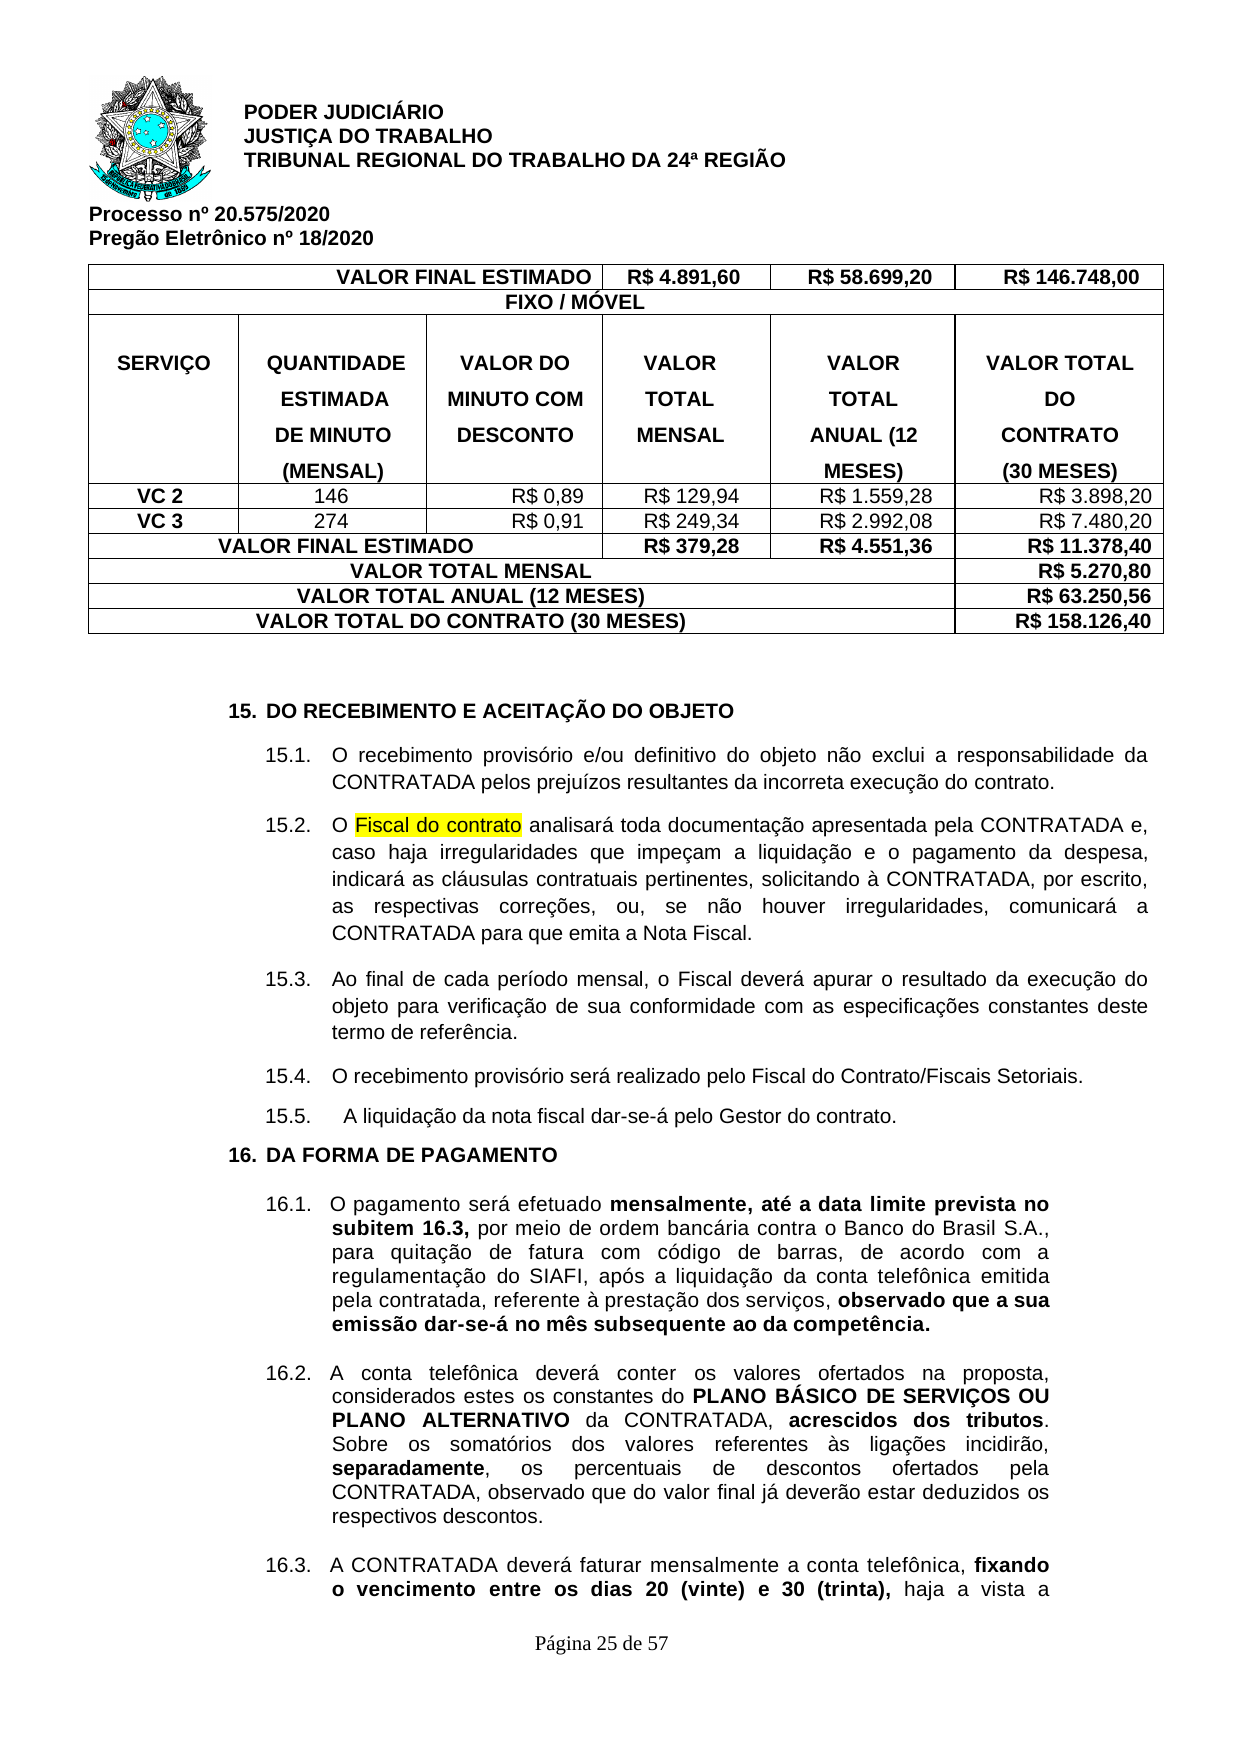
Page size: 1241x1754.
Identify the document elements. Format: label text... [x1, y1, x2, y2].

table_cell VALOR TOTAL ANUAL (12 MESES) [89, 584, 954, 608]
table_cell R$ 58.699,20 [771, 265, 954, 289]
table_cell VC 2 [89, 484, 238, 508]
table_cell R$ 129,94 [603, 484, 770, 508]
table_cell R$ 5.270,80 [956, 559, 1163, 583]
table_cell R$ 4.551,36 [771, 534, 954, 558]
table_cell FIXO / MÓVEL [89, 290, 1163, 314]
table_cell R$ 158.126,40 [956, 609, 1163, 633]
list O recebimento provisório e/ou definitivo do objeto não exclui a responsabilidade da CONTRATADA pelos prejuízos resultantes da incorreta execução do contrato. [265, 743, 1149, 794]
table_cell R$ 379,28 [603, 534, 770, 558]
table_cell VALOR TOTAL DO CONTRATO (30 MESES) [89, 609, 954, 633]
list O pagamento será efetuado mensalmente, até a data limite prevista no subitem 16.3, por meio de ordem bancária contra o Banco do Brasil S.A., para quitação de fatura com código de barras, de acordo com a regulamentação do SIAFI, após a liquidação da conta telefônica emitida pela contratada, referente à prestação dos serviços, observado que a sua emissão dar-se-á no mês subsequente ao da competência. [265, 1192, 1049, 1336]
table_cell R$ 0,89 [427, 484, 602, 508]
table_cell 274 [239, 509, 426, 533]
table_cell R$ 7.480,20 [956, 509, 1163, 533]
table_cell R$ 3.898,20 [956, 484, 1163, 508]
table_cell VALOR TOTAL ANUAL (12 MESES) [771, 315, 954, 483]
table_cell R$ 146.748,00 [956, 265, 1163, 289]
table_cell R$ 0,91 [427, 509, 602, 533]
table_cell R$ 249,34 [603, 509, 770, 533]
table_cell R$ 11.378,40 [956, 534, 1163, 558]
table_cell VALOR FINAL ESTIMADO [89, 534, 602, 558]
table_cell R$ 2.992,08 [771, 509, 954, 533]
subtitle DO RECEBIMENTO E ACEITAÇÃO DO OBJETO [228, 699, 1152, 723]
table_cell R$ 1.559,28 [771, 484, 954, 508]
list Ao final de cada período mensal, o Fiscal deverá apurar o resultado da execução do objeto para verificação de sua conformidade com as especificações constantes deste termo de referência. [265, 967, 1149, 1044]
list A contratada deverá faturar mensalmente a conta telefônica, fixando o vencimento entre os dias 20 (vinte) e 30 (trinta), haja a vista a [265, 1553, 1049, 1601]
table_cell R$ 63.250,56 [956, 584, 1163, 608]
list A conta telefônica deverá conter os valores ofertados na proposta, considerados estes os constantes do PLANO BÁSICO DE SERVIÇOS OU PLANO ALTERNATIVO da CONTRATADA, acrescidos dos tributos. Sobre os somatórios dos valores referentes às ligações incidirão, separadamente, os percentuais de descontos ofertados pela contratada, observado que do valor final já deverão estar deduzidos os respectivos descontos. [265, 1360, 1049, 1528]
list O Fiscal do contrato analisará toda documentação apresentada pela CONTRATADA e, caso haja irregularidades que impeçam a liquidação e o pagamento da despesa, indicará as cláusulas contratuais pertinentes, solicitando à CONTRATADA, por escrito, as respectivas correções, ou, se não houver irregularidades, comunicará a CONTRATADA para que emita a Nota Fiscal. [265, 813, 1149, 944]
table_cell SERVIÇO [89, 315, 238, 483]
picture [88, 75, 213, 202]
table_cell QUANTIDADE ESTIMADA DE MINUTO (MENSAL) [239, 315, 426, 483]
table_cell VC 3 [89, 509, 238, 533]
table_cell VALOR FINAL ESTIMADO [89, 265, 602, 289]
list A liquidação da nota fiscal dar-se-á pelo Gestor do contrato. [265, 1104, 1149, 1128]
table_cell 146 [239, 484, 426, 508]
subtitle DA FORMA DE PAGAMENTO [228, 1143, 1049, 1167]
table_cell VALOR TOTAL MENSAL [603, 315, 770, 483]
table_cell VALOR DO MINUTO COM DESCONTO [427, 315, 602, 483]
table_cell VALOR TOTAL DO CONTRATO (30 MESES) [956, 315, 1163, 483]
table_cell VALOR TOTAL MENSAL [89, 559, 954, 583]
list O recebimento provisório será realizado pelo Fiscal do Contrato/Fiscais Setoriais. [265, 1063, 1149, 1087]
table_cell R$ 4.891,60 [603, 265, 770, 289]
